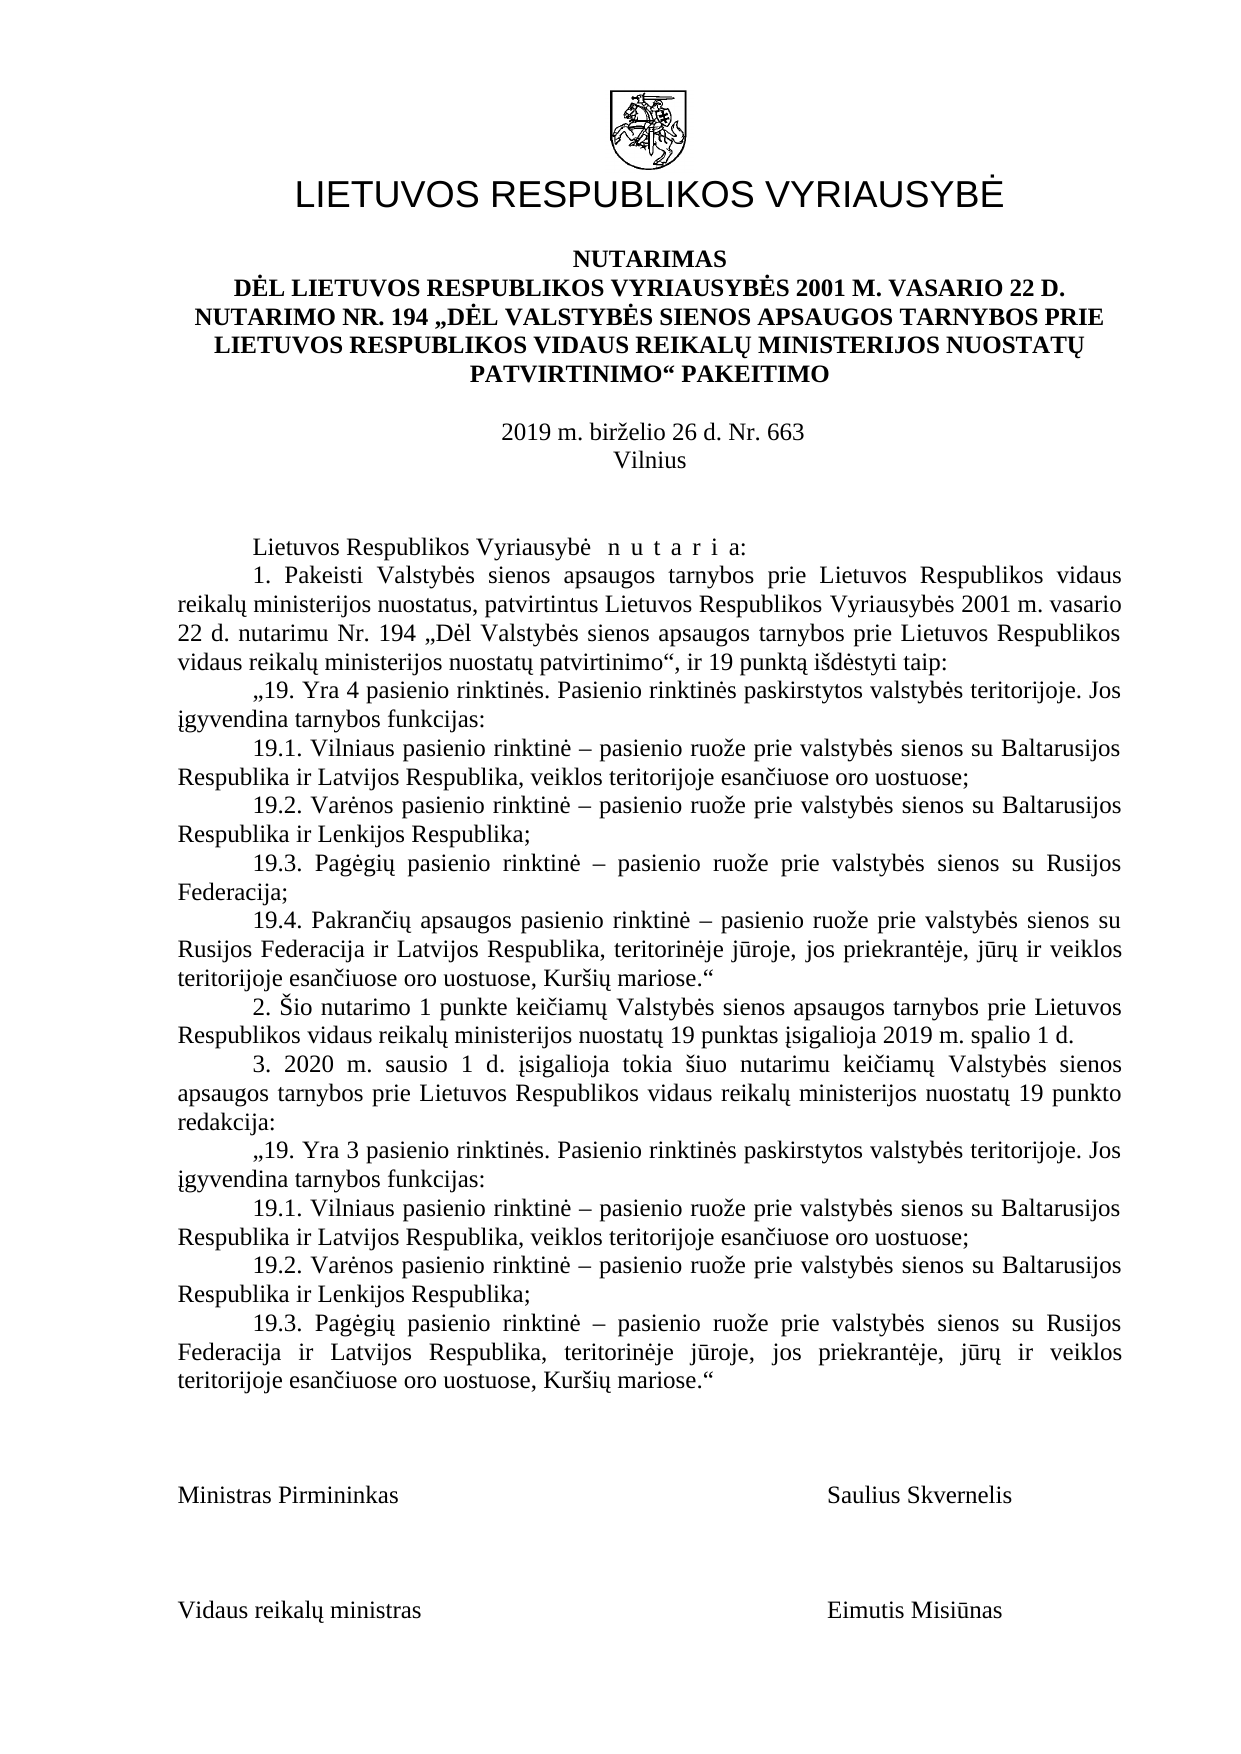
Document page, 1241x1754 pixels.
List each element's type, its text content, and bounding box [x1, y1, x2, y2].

text Lietuvos Respublikos Vyriausybė [177, 172, 1122, 215]
text 1. Pakeisti Valstybės sienos apsaugos tarnybos prie Lietuvos Respublikos vidaus reikalų ministerijos nuostatus, patvirtintus Lietuvos Respublikos Vyriausybės 2001 m. vasario 22 d. nutarimu Nr. 194 „Dėl Valstybės sienos apsaugos tarnybos prie Lietuvos Respublikos vidaus reikalų ministerijos nuostatų patvirtinimo“, ir 19 punktą išdėstyti taip: [177, 560, 1122, 675]
text „19. Yra 3 pasienio rinktinės. Pasienio rinktinės paskirstytos valstybės teritorijoje. Jos įgyvendina tarnybos funkcijas: [177, 1135, 1122, 1193]
text 19.1. Vilniaus pasienio rinktinė – pasienio ruože prie valstybės sienos su Baltarusijos Respublika ir Latvijos Respublika, veiklos teritorijoje esančiuose oro uostuose; [177, 733, 1122, 790]
text 2019 m. birželio 26 d. Nr. 663 [177, 417, 1122, 445]
text 19.2. Varėnos pasienio rinktinė – pasienio ruože prie valstybės sienos su Baltarusijos Respublika ir Lenkijos Respublika; [177, 1250, 1122, 1308]
text 19.3. Pagėgių pasienio rinktinė – pasienio ruože prie valstybės sienos su Rusijos Federacija ir Latvijos Respublika, teritorinėje jūroje, jos priekrantėje, jūrų ir veiklos teritorijoje esančiuose oro uostuose, Kuršių mariose.“ [177, 1308, 1122, 1394]
text 19.4. Pakrančių apsaugos pasienio rinktinė – pasienio ruože prie valstybės sienos su Rusijos Federacija ir Latvijos Respublika, teritorinėje jūroje, jos priekrantėje, jūrų ir veiklos teritorijoje esančiuose oro uostuose, Kuršių mariose.“ [177, 905, 1122, 992]
text Lietuvos Respublikos Vyriausybė nutaria: [177, 532, 1122, 560]
text 19.3. Pagėgių pasienio rinktinė – pasienio ruože prie valstybės sienos su Rusijos Federacija; [177, 848, 1122, 905]
text Ministras Pirmininkas Saulius Skvernelis [177, 1480, 1122, 1509]
text DĖL LIETUVOS RESPUBLIKOS VYRIAUSYBĖS 2001 M. VASARIO 22 D. NUTARIMO NR. 194 „DĖL VALSTYBĖS SIENOS APSAUGOS TARNYBOS PRIE LIETUVOS RESPUBLIKOS VIDAUS REIKALŲ MINISTERIJOS NUOSTATŲ PATVIRTINIMO“ PAKEITIMO [177, 273, 1122, 388]
text „19. Yra 4 pasienio rinktinės. Pasienio rinktinės paskirstytos valstybės teritorijoje. Jos įgyvendina tarnybos funkcijas: [177, 675, 1122, 733]
text 19.1. Vilniaus pasienio rinktinė – pasienio ruože prie valstybės sienos su Baltarusijos Respublika ir Latvijos Respublika, veiklos teritorijoje esančiuose oro uostuose; [177, 1193, 1122, 1250]
text 19.2. Varėnos pasienio rinktinė – pasienio ruože prie valstybės sienos su Baltarusijos Respublika ir Lenkijos Respublika; [177, 790, 1122, 848]
text Vilnius [177, 445, 1122, 474]
text Vidaus reikalų ministras Eimutis Misiūnas [177, 1595, 1122, 1624]
text nutarimas [177, 244, 1122, 273]
text 3. 2020 m. sausio 1 d. įsigalioja tokia šiuo nutarimu keičiamų Valstybės sienos apsaugos tarnybos prie Lietuvos Respublikos vidaus reikalų ministerijos nuostatų 19 punkto redakcija: [177, 1049, 1122, 1135]
text 2. Šio nutarimo 1 punkte keičiamų Valstybės sienos apsaugos tarnybos prie Lietuvos Respublikos vidaus reikalų ministerijos nuostatų 19 punktas įsigalioja 2019 m. spalio 1 d. [177, 992, 1122, 1049]
